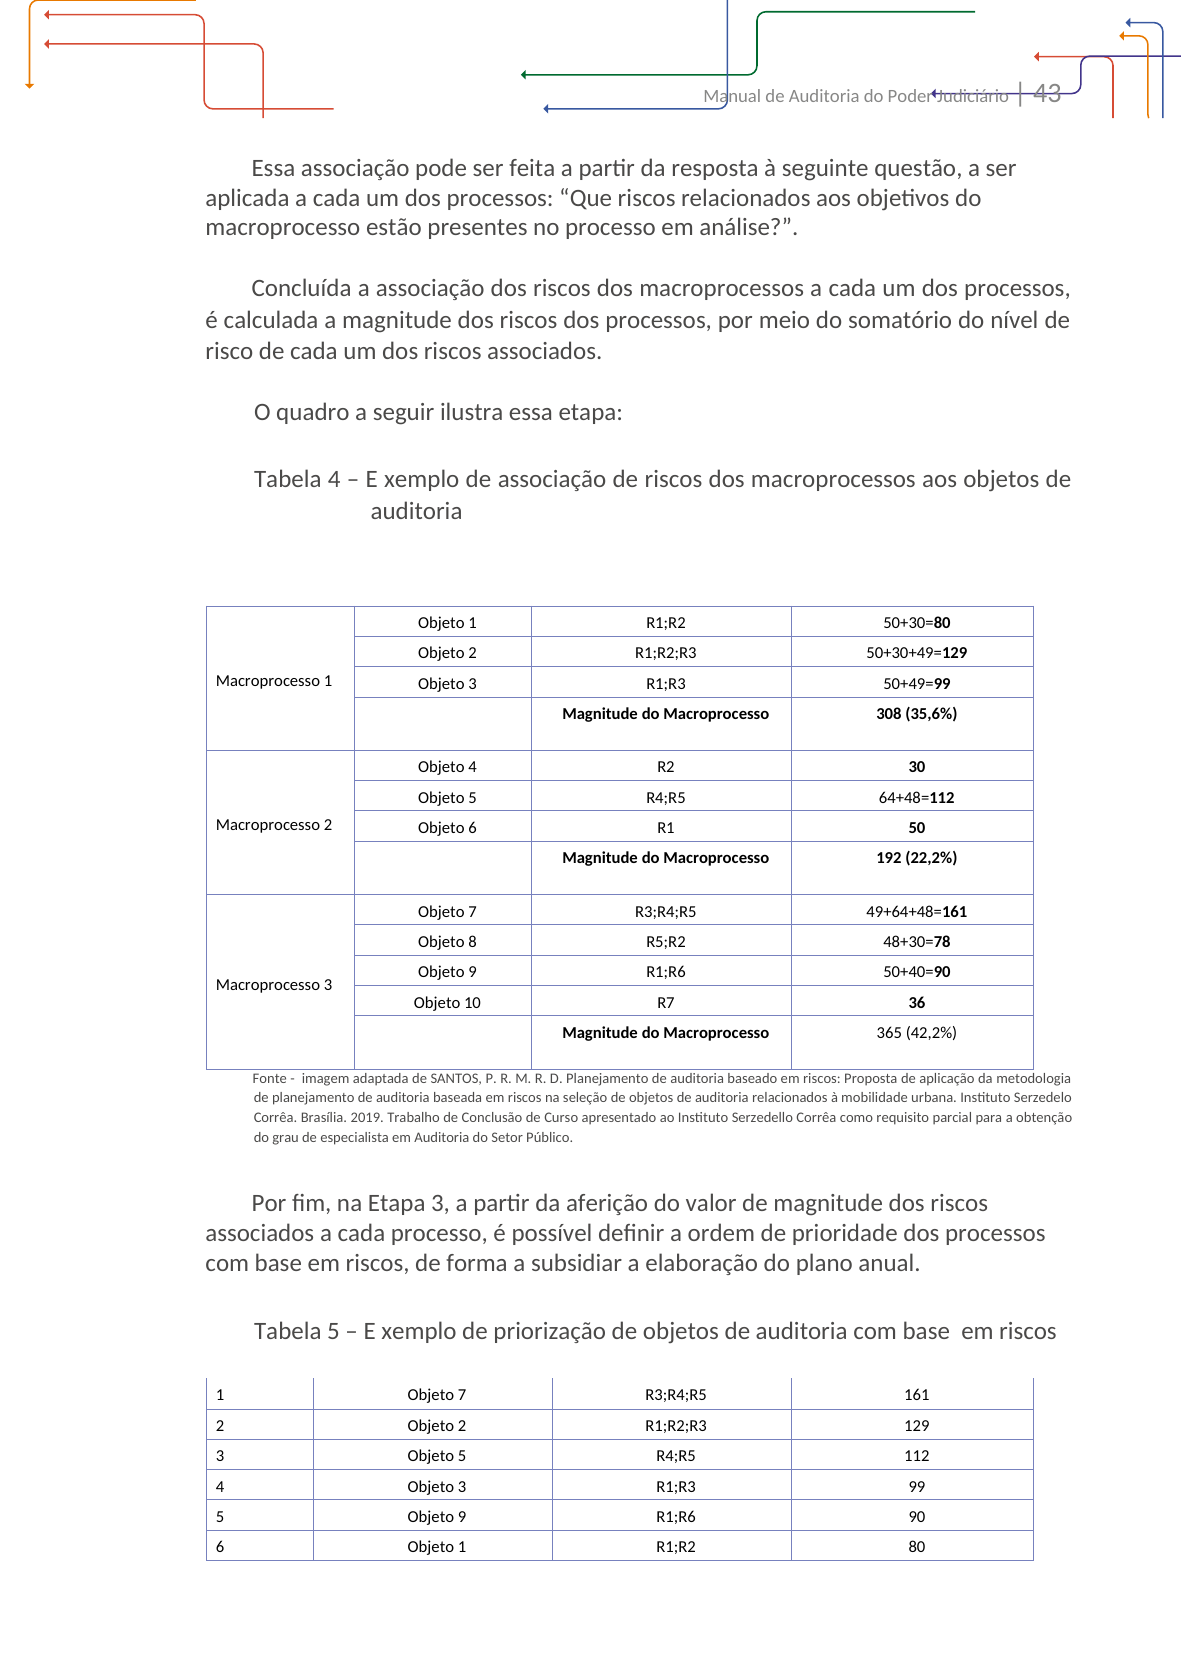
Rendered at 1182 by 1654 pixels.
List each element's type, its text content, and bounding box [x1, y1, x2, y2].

table_cell 192 (22,2%) [792, 842, 1033, 894]
table_cell Objeto 7 [355, 895, 531, 924]
table_header Objetos de Auditoria [355, 528, 531, 606]
table_cell [355, 698, 531, 750]
table_cell [355, 1016, 531, 1069]
table_cell R5;R2 [532, 925, 791, 955]
text Tabela 4 – E xemplo de associação de riscos dos macroprocessos aos objetos de auditoria [254, 463, 1072, 525]
table_cell 50+40=90 [792, 956, 1033, 985]
table_cell Magnitude do Macroprocesso [532, 842, 791, 894]
table_cell 308 (35,6%) [792, 698, 1033, 750]
table_cell 36 [792, 986, 1033, 1015]
table_cell 50+30+49=129 [792, 637, 1033, 666]
table_cell Objeto 9 [355, 956, 531, 985]
table_cell 2 [207, 1410, 313, 1439]
table_cell R1;R6 [553, 1500, 791, 1530]
table_cell Objeto 5 [314, 1440, 552, 1469]
table_cell Objeto 8 [355, 925, 531, 955]
table_cell R1;R2;R3 [553, 1410, 791, 1439]
text Tabela 5 – E xemplo de priorização de objetos de auditoria com base em riscos [254, 1315, 1072, 1346]
table_cell R1;R2 [553, 1531, 791, 1560]
table_cell 50+49=99 [792, 667, 1033, 696]
table_cell 5 [207, 1500, 313, 1530]
table_cell R7 [532, 986, 791, 1015]
table_cell Macroprocesso 2 [207, 751, 354, 894]
table_header ∑ Nível dos Riscos Associados [791, 528, 1033, 606]
table_cell R1;R3 [532, 667, 791, 696]
table_cell 129 [792, 1410, 1033, 1439]
table_cell Objeto 9 [314, 1500, 552, 1530]
table_cell Macroprocesso 1 [207, 607, 354, 750]
table_cell R2 [532, 751, 791, 780]
table_header ∑ Nível dos Riscos Associados [792, 1348, 1033, 1378]
table_cell 50 [792, 811, 1033, 841]
table_cell R1;R2 [532, 607, 791, 636]
table_cell Objeto 10 [355, 986, 531, 1015]
table_cell 99 [792, 1470, 1033, 1499]
text Concluída a associação dos riscos dos macroprocessos a cada um dos processos, é calculada a magnitude dos riscos dos processos, por meio do somatório do nível de risco de cada um dos riscos associados. [205, 272, 1072, 366]
table_cell Objeto 6 [355, 811, 531, 841]
table_header Riscos Associados [553, 1348, 791, 1378]
table_cell 64+48=112 [792, 781, 1033, 810]
table_cell R1;R3 [553, 1470, 791, 1499]
table_cell 1 [207, 1378, 313, 1408]
table_cell Objeto 4 [355, 751, 531, 780]
text Fonte - imagem adaptada de SANTOS, P. R. M. R. D. Planejamento de auditoria baseado em riscos: Proposta de aplicação da metodologia de planejamento de auditoria baseada em riscos na seleção de objetos de auditoria relacionados à mobilidade urbana. Instituto Serzedelo Corrêa. Brasília. 2019. Trabalho de Conclusão de Curso apresentado ao Instituto Serzedello Corrêa como requisito parcial para a obtenção do grau de especialista em Auditoria do Setor Público. [252, 1069, 1073, 1146]
table_cell R1 [532, 811, 791, 841]
table_cell Objeto 1 [355, 607, 531, 636]
table_cell 365 (42,2%) [792, 1016, 1033, 1069]
table_cell Objeto 5 [355, 781, 531, 810]
table_cell 112 [792, 1440, 1033, 1469]
table_cell 6 [207, 1531, 313, 1560]
table_header Prioridade [207, 1348, 312, 1378]
table_cell 48+30=78 [792, 925, 1033, 955]
table_cell 30 [792, 751, 1033, 780]
table_cell 90 [792, 1500, 1033, 1530]
table_cell Objeto 1 [314, 1531, 552, 1560]
table_cell Objeto 2 [314, 1410, 552, 1439]
table_cell 161 [792, 1378, 1033, 1408]
table_header Macroprocessos [207, 528, 354, 606]
table_cell 49+64+48=161 [792, 895, 1033, 924]
table_cell 50+30=80 [792, 607, 1033, 636]
table_cell Objeto 7 [314, 1378, 552, 1408]
table_cell Magnitude do Macroprocesso [532, 1016, 791, 1069]
table_cell R4;R5 [532, 781, 791, 810]
table_cell 80 [792, 1531, 1033, 1560]
table_cell Macroprocesso 3 [207, 895, 354, 1069]
table_cell R1;R2;R3 [532, 637, 791, 666]
table_cell Objeto 3 [355, 667, 531, 696]
table_cell R1;R6 [532, 956, 791, 985]
text O quadro a seguir ilustra essa etapa: [254, 396, 1072, 427]
table_cell Objeto 2 [355, 637, 531, 666]
text Essa associação pode ser feita a partir da resposta à seguinte questão, a ser aplicada a cada um dos processos: “Que riscos relacionados aos objetivos do macroprocesso estão presentes no processo em análise?”. [205, 153, 1078, 242]
table_cell R4;R5 [553, 1440, 791, 1469]
table_cell 3 [207, 1440, 313, 1469]
table_header Riscos Associados [532, 528, 791, 606]
table_cell R3;R4;R5 [532, 895, 791, 924]
text Por fim, na Etapa 3, a partir da aferição do valor de magnitude dos riscos associados a cada processo, é possível definir a ordem de prioridade dos processos com base em riscos, de forma a subsidiar a elaboração do plano anual. [205, 1188, 1078, 1277]
table_cell Objeto 3 [314, 1470, 552, 1499]
table_cell 4 [207, 1470, 313, 1499]
table_cell R3;R4;R5 [553, 1378, 791, 1408]
table_header Objetos de Auditoria [313, 1348, 552, 1378]
table_cell Magnitude do Macroprocesso [532, 698, 791, 750]
table_cell [355, 842, 531, 894]
